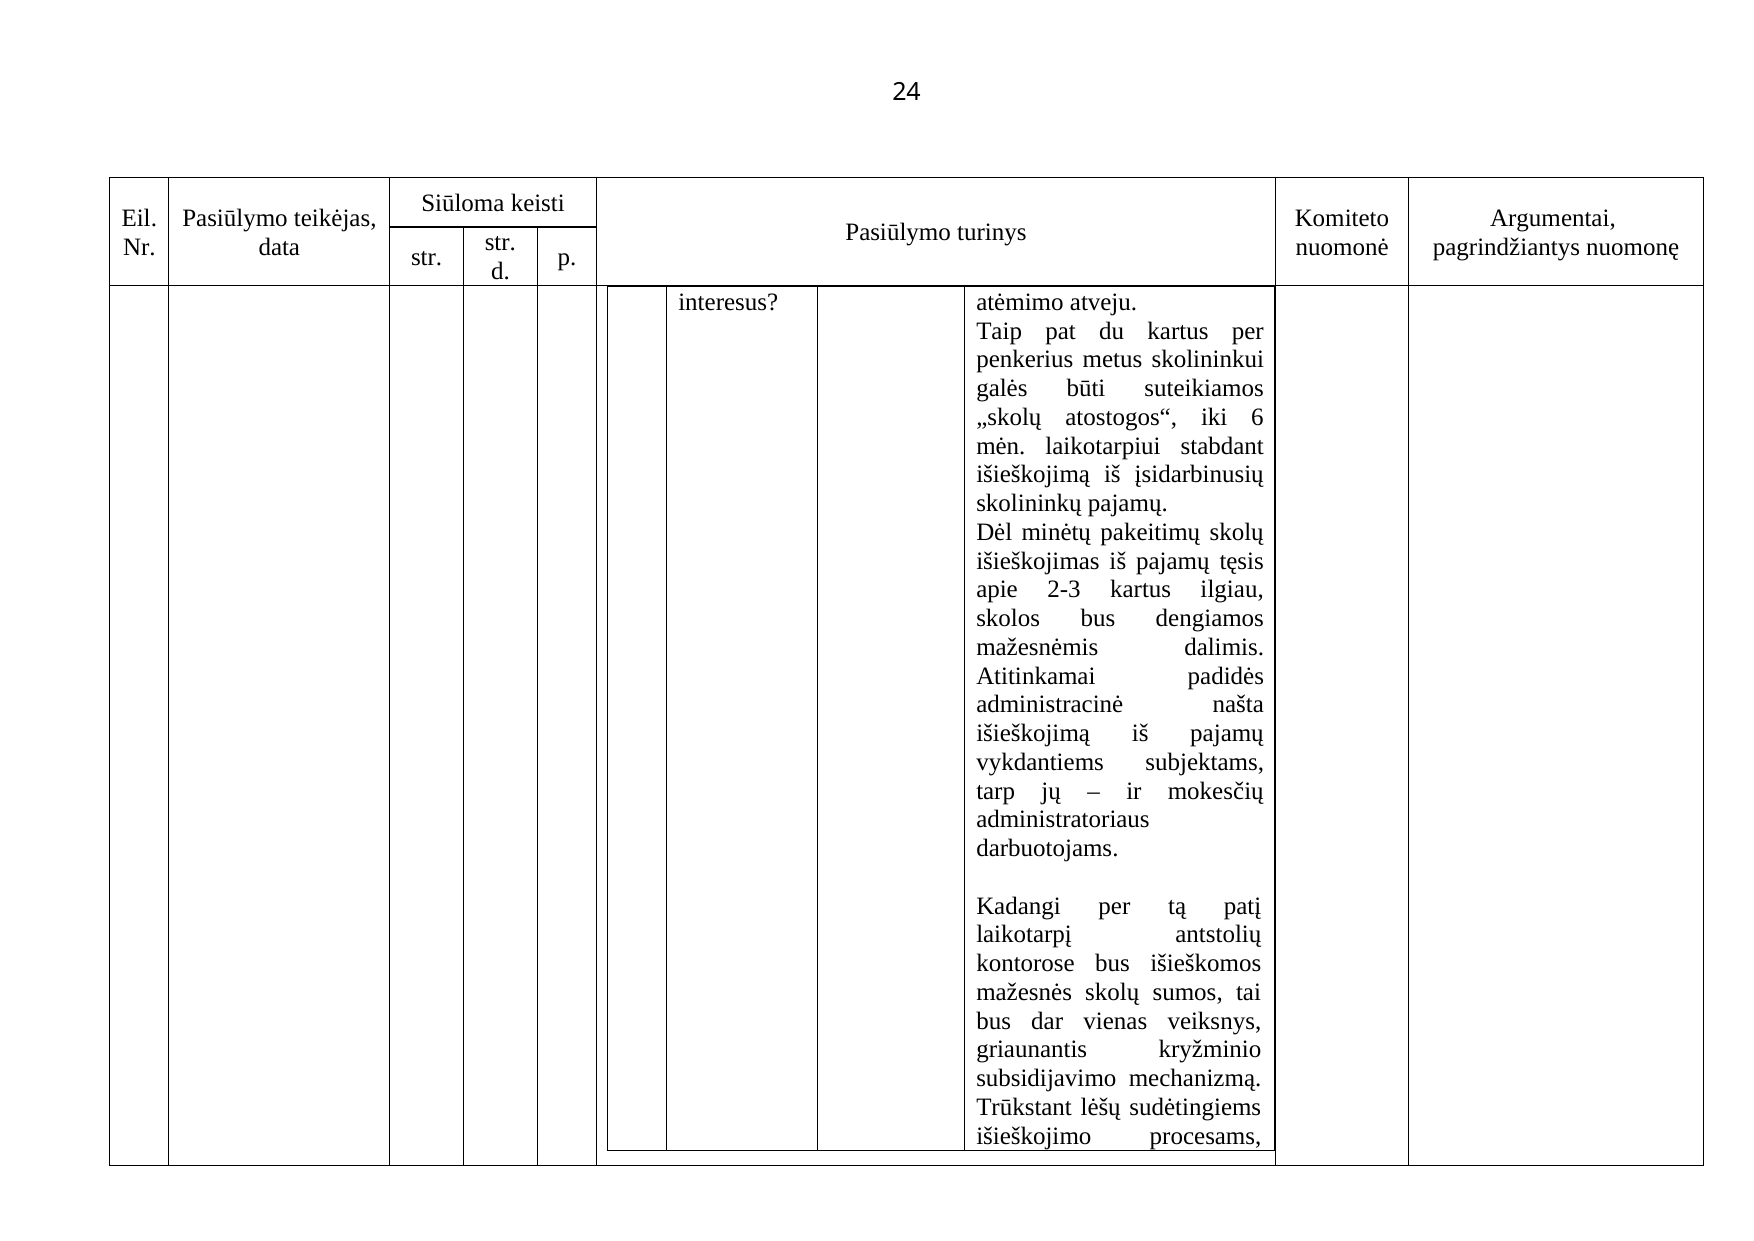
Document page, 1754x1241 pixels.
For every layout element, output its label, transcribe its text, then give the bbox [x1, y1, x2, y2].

table_cell str. [390, 228, 463, 285]
table_header Argumentai, pagrindžiantys nuomonę [1409, 178, 1703, 285]
table_cell str. d. [464, 228, 537, 285]
table_cell [110, 286, 168, 1165]
table_cell [608, 287, 666, 1149]
table_cell interesus? [667, 287, 817, 1149]
table_header Pasiūlymo turinys [597, 178, 1275, 285]
table_cell [390, 286, 463, 1165]
table_header Komiteto nuomonė [1276, 178, 1408, 285]
table_header Pasiūlymo teikėjas, data [169, 178, 389, 285]
table_cell [538, 286, 596, 1165]
table_cell p. [538, 228, 596, 285]
table_cell [1276, 286, 1408, 1165]
table_cell [818, 287, 964, 1149]
table_cell [1409, 286, 1703, 1165]
table_header Siūloma keisti [390, 178, 596, 226]
table_cell [464, 286, 537, 1165]
table_header Eil. Nr. [110, 178, 168, 285]
table_cell atėmimo atveju. Taip pat du kartus per penkerius metus skolininkui galės būti suteikiamos „skolų atostogos“, iki 6 mėn. laikotarpiui stabdant išieškojimą iš įsidarbinusių skolininkų pajamų. Dėl minėtų pakeitimų skolų išieškojimas iš pajamų tęsis apie 2-3 kartus ilgiau, skolos bus dengiamos mažesnėmis dalimis. Atitinkamai padidės administracinė našta išieškojimą iš pajamų vykdantiems subjektams, tarp jų – ir mokesčių administratoriaus darbuotojams. Kadangi per tą patį laikotarpį antstolių kontorose bus išieškomos mažesnės skolų sumos, tai bus dar vienas veiksnys, griaunantis kryžminio subsidijavimo mechanizmą. Trūkstant lėšų sudėtingiems išieškojimo procesams, [965, 287, 1274, 1149]
table_cell Atsakydami į Lietuvos Respublikos Seimo Biudžeto ir finansų komiteto 2024 m. gegužės 10 d. gautą raštą Nr. S-2024-2060 „Dėl numatomo teisinio reguliavimo poveikio vertinimo išvados“, teikiame Vilniaus universiteto Teisės fakulteto Privatinės teisės katedros docentės dr. Vigitos Vėbraitės parengtą išvadą. EKSPERTINIO VERTINIMO APIMTIS Lietuvos Respublikos Seimo Biudžeto ir finansų komitetas 2024 m. gegužės 10 d. kreipėsi į Vilniaus universitetą dėl numatomo teisinio reguliavimo poveikio vertinimo išvados, prašydamas iki 2024 m. gegužės 28 d. atsakyti į klausimus „dėl Lietuvos Respublikos Seimui pateikto svarstyti Mokesčių administravimo įstatymo Nr. IX-2112 1, 2, 14, 26, 86, 88, 93, 105, .106, 110 straipsnių pakeitimo įstatymo projekto Nr. XIVP-3609, kuriuo atsižvelgiant į Valstybės kontrolės išvadas, siūloma suteikti Valstybinei mokesčių inspekcijai (toliau – mokesčių administratorius) teisę atlikti baudų išieškojimo iš skolininkų sąskaitose esančių lėšų funkciją. Komitetas vertinimui suformulavo šiuos klausimus: Koks yra tikėtinas šios reformos poveikis privatiems skolininkams: 1.1 Ar didės, ar mažės skolininkų, kurių skolas ir toliau administruos antstoliai, kaštai?; 1.2 Koks reformos teigiamas / neigiamas poveikis socialiai pažeidžiamiems skolininkams ir jų interesams? Ar brangs, ar pigs socialiai pažeidžiamų skolininkų bylų vykdymas, kuris ir toliau bus įgyvendinamas antstolių?; 1.3 Kaip, mokesčių administratoriui perėmus iš antstolių valstybės skolų išieškojimą, bus užtikrinti .skolininkų interesai, kad nebūtų išieškoma iš lėšų, kurios negali būti nurašomos automatiškai mokesčių administratoriaus, pvz., socialinės išmokos, alimentai ir kt.?; 1.4 Kaip bus atlyginama žala už neteisėtus mokesčių administratoriaus veiksmus, išieškant lėšas iš skolininkų?; 1.5 Ar nebus painiavos, kad skolininkas dėl savo teisių pažeidimo, kai išieško mokesčių administratorius, turės kreiptis į administracinį teismą, dėl antstolių – į bendrosios kompetencijos teismą? Ar tai neapsunkins skolininkų?; 1.6 Ar nebus painiavos, kad skolininkas dėl savo teisių pažeidimo, kai išieško mokesčių administratorius, turės kreiptis į administracinį teismą, dėl antstolių – į bendrosios kompetencijos teismą? Ar tai neapsunkins skolininkų? Koks yra tikėtinas šios reformos poveikis kreditoriams: 2.1 Ar po reformos, mokesčių administratoriui iš antstolių perėmus valstybės skolų išieškojimą, fizinių asmenų ir verslo subjektų naudai išieškomų skolų įkainiai didės ar mažės? Koks yra tikėtinas šios reformos poveikis valstybei: 3.1 Ar didės ar mažės valstybės biudžeto išlaidos dėl mokesčių administratoriaus naujų funkcijų vykdymo (papildomiems etatams, informacinių sistemų palaikymui)?; 3.2 Kiek šiuo metu antstoliai sumoka mokesčių į valstybės biudžetą ir ar po reformos mažės ar didės į valstybės biudžetą surenkami mokesčiai iš jų veiklos?; 3.3 Kiek šiuo metų valstybė moka už valstybės skolų išieškojimą ir ar po reformos didės ar mažės antstolių įkainiai už valstybės skolų išieškojimą? Koks yra tikėtinas šios reformos poveikis antstolių veiklai ir pajamoms: 4.1 Kokią įtaką reforma turės antstolių teritorijų ir skaičiaus reguliavimui bei antstolių paslaugų prieinamumui regionuose? Šiuo metu LR Seime svarstomos LR Užimtumo įstatymo projektas (Nr. XIVP-3257) ir susijęs Civilinio proceso kodekso 627, 628, 663 ir 736 straipsnių pakeitimo įstatymo projektas (Nr. XIVP-3258), kuriuo yra mažinami išskaitymai iš skolininko ir yra nustatomos skolininko atostogos. Ar tai gali ir kaip tai gali paveikti siūlomą reformą, ypač skolininkų ir kreditorių interesus? Ar įgyvendinus reformą, administracinės baudos prilyginimas mokestinei nepriemokai atitinka Administracinių teisės pažeidimų kodekso tikslus ir bendrai teisės sistemos principus dėl baudos neišvengiamumo ir pažeidimo prevencijos? Kadangi atsakymams pateikti paskirtas gana trumpas laikas, išvada formuluojama atsakant į pateiktus klausimus pagal galiojančius teisės aktus ir remiantis viešai skelbta informacija apie Lietuvos Respublikoje veikiančią priverstinio skolų išieškojimo sistemą. Nepateikiami statistiniai duomenys (apie antstolių sumokamus mokesčius į valstybės biudžetą ir kt.), kuriems surinkti reikėtų daugiau laiko. BENDROSIOS PASTABOS Vertinant įstatymo projektą pagal nurodytus tikslus, tenka konstatuoti, kad jis nevisiškai juos atitinka, o kai kuriais aspektais jiems prieštarauja. Aiškinamajame rašte dėl įstatymų projektų Nr. XIVP-3609 - XIVP-3613 teigiama, kad „Projektų tikslas – efektyvinti prievolių valstybei administravimą, išvengiant funkcijų dubliavimo ir veiklą organizuojant vieno langelio principu, pavedant jį vykdyti vienam administratoriui – Valstybinei mokesčių inspekcijai (toliau – VMI), sudaryti sąlygas administravimo procesą skaitmenizuoti ir unifikuoti. Taip pat siekiama gerinti mokesčių administravimo procedūras“. Tačiau, įvykdžius projekte siūlomą Reformą, realiai pradėtų veikti dvi prievolių valstybei priverstinio išieškojimo sistemos: VMI tam tikrą laikotarpį tektų atlikti analogiškus veiksmus, kuriuos atlieka ir antstoliai: t. y., aiškintis skolininko lėšų kilmę ir pan., o nepavykus išieškoti skolos vykdomoji byla, jeigu ji pripažįstama neperspektyvia, būtų perduodama antstoliams. Pažymėtina, kad 2020 m. gruodžio 14 d. paskelbto valstybinio audito „Ar užtikrinama, kad antstoliams ir notarams pavestos valstybės funkcijos būtų vykdomos efektyviai“ ataskaitoje nėra rekomendacijos suteikti VMI teisę atlikti baudų išieškojimo iš skolininkų sąskaitose esančių lėšų funkciją. Rekomendacijoje Nr. 1 siūloma „Optimizuoti mokestinių nepriemokų priverstinio išieškojimo procesą taip, kad antstoliai nuosekliai tęstų šį procesą ir būtų užtikrinta valstybės ir skolininkų interesų pusiausvyra; įpareigoti valstybės institucijas pateikti antstoliams informaciją apie atliktus išieškojimo veiksmus ir jų rezultatus, kitą su išieškojimu susijusią informaciją“. Siūlymą iš esmės keisti ne tik valstybės skolų administravimo, bet ir išieškojimo procesus 2023 m. pateikė ne Valstybės kontrolė, bet Finansų ministerija. PROJEKTO ĮVERTINIMAS III. GALUTINĖ EKSPERTINIO VERTINIMO IŠVADA Įstatymo projektas neatitinka siūlomos reformos tikslų ir prieštarauja valdymo sistemos tobulinimo principams – tarpinstitucinio bendradarbiavimo skatinimui ir aiškiam institucijų atsakomybių pasiskirstymui. Neįvertinus rezultatų Teismo antstolių institucinės reformos, kuri 2003 m. įgyvendinta pagal Lietuvos Respublikos Vyriausybės 1999 m. gruodžio 27 d. nutarimu patvirtinus Teismo antstolių institucinės reformos metmenis ir kuri įstatymiškai įtvirtino „principinę nuostatą, jog sprendimų, priimtų dėl privačių asmenų ginčo, vykdymo išlaidas atlygina ne valstybė, o ginčo šalys“, siūloma dar kartą reformuoti skolų išieškojimą ir vietoj vienos sukurti dvi, daugeliu aspektų besidubliuojančias skolų išieškojimo sistemas: valstybinę ir privačią. Pasigendama pagrindimo ir paaiškinimo, kokia pridėtinė vertė valstybei būtų sukuriama, jei skolų valstybei išieškojimo iš lėšų sąskaitose išlaidas (kurios yra objektyviai neišvengiamos) pradėtų mokėti ne asmenys, atsakingi už šių skolų atsiradimą, bet valstybė – t. y., visi mokesčių mokėtojai. [597, 286, 1275, 1165]
table_cell [169, 286, 389, 1165]
